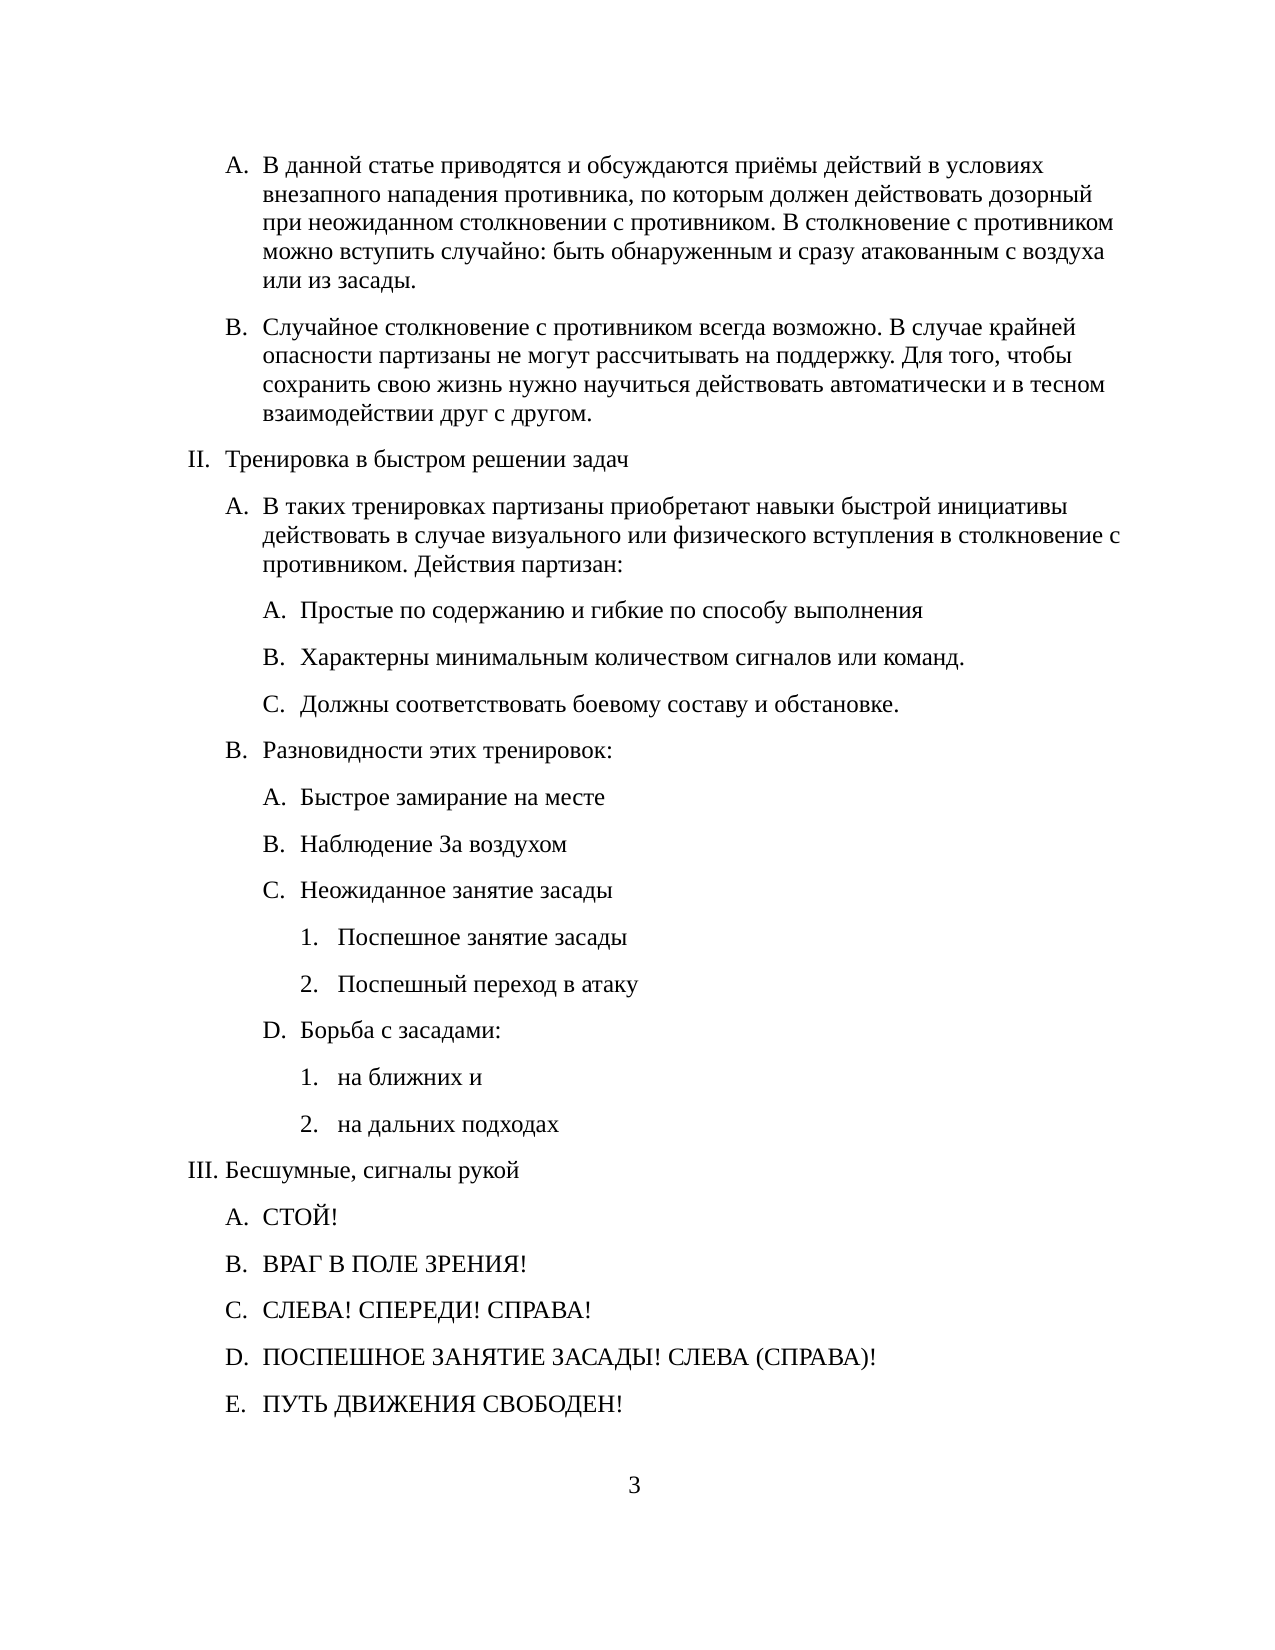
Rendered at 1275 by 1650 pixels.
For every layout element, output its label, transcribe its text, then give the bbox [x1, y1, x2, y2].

list Неожиданное занятие засады [262, 875, 1125, 904]
list ПУТЬ ДВИЖЕНИЯ СВОБОДЕН! [225, 1389, 1125, 1417]
list на ближних и [300, 1062, 1125, 1091]
list Поспешный переход в атаку [300, 969, 1125, 997]
list Быстрое замирание на месте [262, 782, 1125, 811]
list СТОЙ! [225, 1202, 1125, 1231]
list СЛЕВА! СПЕРЕДИ! СПРАВА! [225, 1295, 1125, 1324]
list Характерны минимальным количеством сигналов или команд. [262, 642, 1125, 671]
list В данной статье приводятся и обсуждаются приёмы действий в условиях внезапного нападения противника, по которым должен действовать дозорный при неожиданном столкновении с противником. В столкновение с противником можно вступить случайно: быть обнаруженным и сразу атакованным с воздуха или из засады. [225, 150, 1125, 294]
list Разновидности этих тренировок: [225, 735, 1125, 764]
list Должны соответствовать боевому составу и обстановке. [262, 689, 1125, 717]
list Бесшумные, сигналы рукой [187, 1155, 1125, 1184]
list Борьба с засадами: [262, 1015, 1125, 1044]
list В таких тренировках партизаны приобретают навыки быстрой инициативы действовать в случае визуального или физического вступления в столкновение с противником. Действия партизан: [225, 491, 1125, 577]
list Случайное столкновение с противником всегда возможно. В случае крайней опасности партизаны не могут рассчитывать на поддержку. Для того, чтобы сохранить свою жизнь нужно научиться действовать автоматически и в тесном взаимодействии друг с другом. [225, 312, 1125, 427]
list ПОСПЕШНОЕ ЗАНЯТИЕ ЗАСАДЫ! СЛЕВА (СПРАВА)! [225, 1342, 1125, 1371]
list Простые по содержанию и гибкие по способу выполнения [262, 595, 1125, 624]
list Тренировка в быстром решении задач [187, 444, 1125, 473]
list на дальних подходах [300, 1109, 1125, 1137]
list ВРАГ В ПОЛЕ ЗРЕНИЯ! [225, 1249, 1125, 1277]
list Поспешное занятие засады [300, 922, 1125, 951]
list Наблюдение За воздухом [262, 829, 1125, 857]
